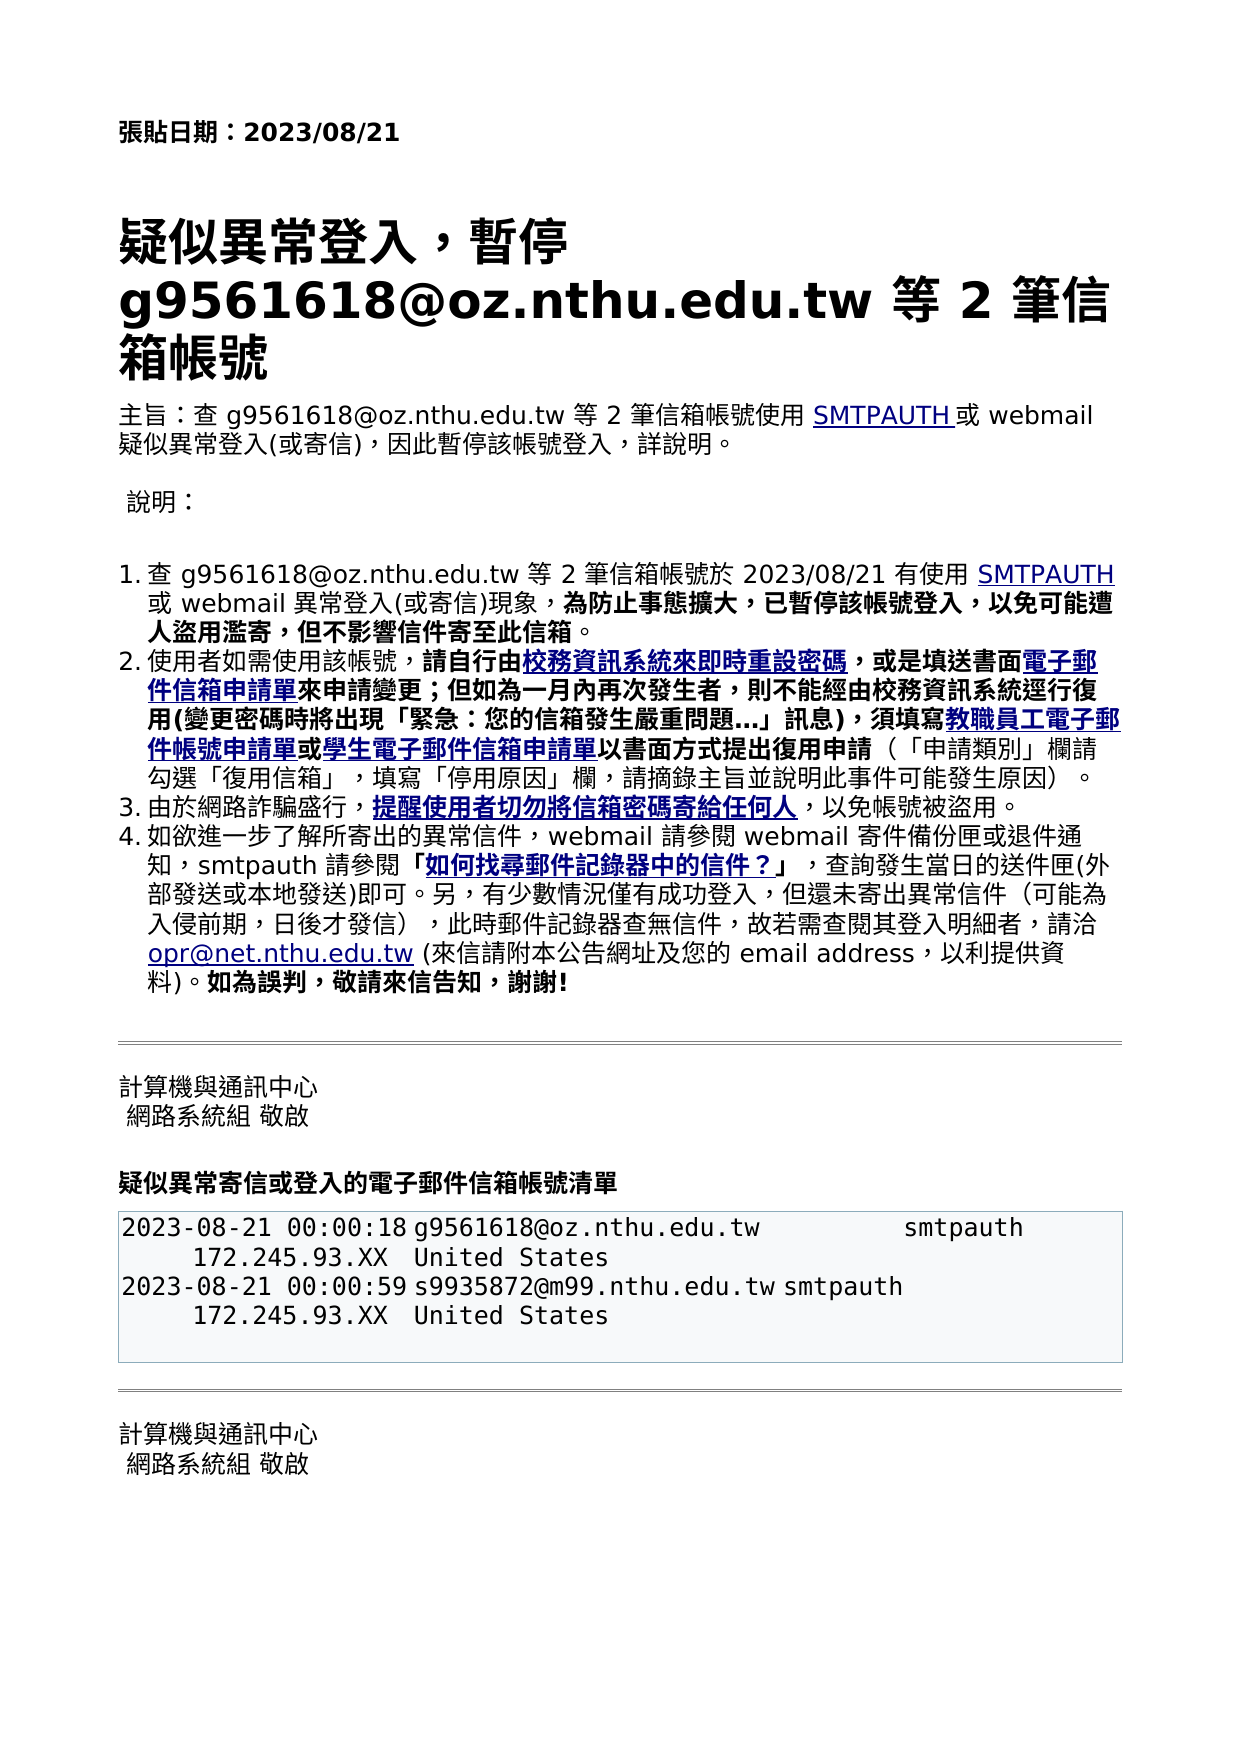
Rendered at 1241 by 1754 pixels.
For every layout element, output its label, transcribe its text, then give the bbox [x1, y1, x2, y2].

subtitle 疑似異常登入，暫停 g9561618@oz.nthu.edu.tw 等 2 筆信箱帳號 [118, 214, 1122, 389]
subtitle 疑似異常寄信或登入的電子郵件信箱帳號清單 [118, 1169, 1122, 1198]
text 張貼日期：2023/08/21 [118, 118, 1122, 176]
text 計算機與通訊中心 網路系統組 敬啟 [118, 1421, 1122, 1479]
list 查 g9561618@oz.nthu.edu.tw 等 2 筆信箱帳號於 2023/08/21 有使用 SMTPAUTH或 webmail 異常登入(或寄信)現象，為防止事態擴大，已暫停該帳號登入，以免可能遭人盜用濫寄，但不影響信件寄至此信箱。 [118, 560, 1122, 647]
text 計算機與通訊中心 網路系統組 敬啟 [118, 1073, 1122, 1131]
list 使用者如需使用該帳號，請自行由校務資訊系統來即時重設密碼，或是填送書面電子郵件信箱申請單來申請變更；但如為一月內再次發生者，則不能經由校務資訊系統逕行復用(變更密碼時將出現「緊急：您的信箱發生嚴重問題…」訊息)，須填寫教職員工電子郵件帳號申請單或學生電子郵件信箱申請單以書面方式提出復用申請（「申請類別」欄請勾選「復用信箱」，填寫「停用原因」欄，請摘錄主旨並說明此事件可能發生原因）。 [118, 647, 1122, 793]
list 如欲進一步了解所寄出的異常信件，webmail 請參閱 webmail 寄件備份匣或退件通知，smtpauth 請參閱「如何找尋郵件記錄器中的信件？」，查詢發生當日的送件匣(外部發送或本地發送)即可。另，有少數情況僅有成功登入，但還未寄出異常信件（可能為入侵前期，日後才發信），此時郵件記錄器查無信件，故若需查閱其登入明細者，請洽 opr@net.nthu.edu.tw (來信請附本公告網址及您的 email address，以利提供資料)。如為誤判，敬請來信告知，謝謝! [118, 822, 1122, 997]
list 由於網路詐騙盛行，提醒使用者切勿將信箱密碼寄給任何人，以免帳號被盜用。 [118, 793, 1122, 822]
text 2023-08-21 00:00:18 g9561618@oz.nthu.edu.tw smtpauth 172.245.93.XX United States 2023-08-21 00:00:59 s9935872@m99.nthu.edu.tw smtpauth 172.245.93.XX United States [119, 1212, 1122, 1362]
text 主旨：查 g9561618@oz.nthu.edu.tw 等 2 筆信箱帳號使用 SMTPAUTH或 webmail 疑似異常登入(或寄信)，因此暫停該帳號登入，詳說明。 說明： [118, 401, 1122, 518]
